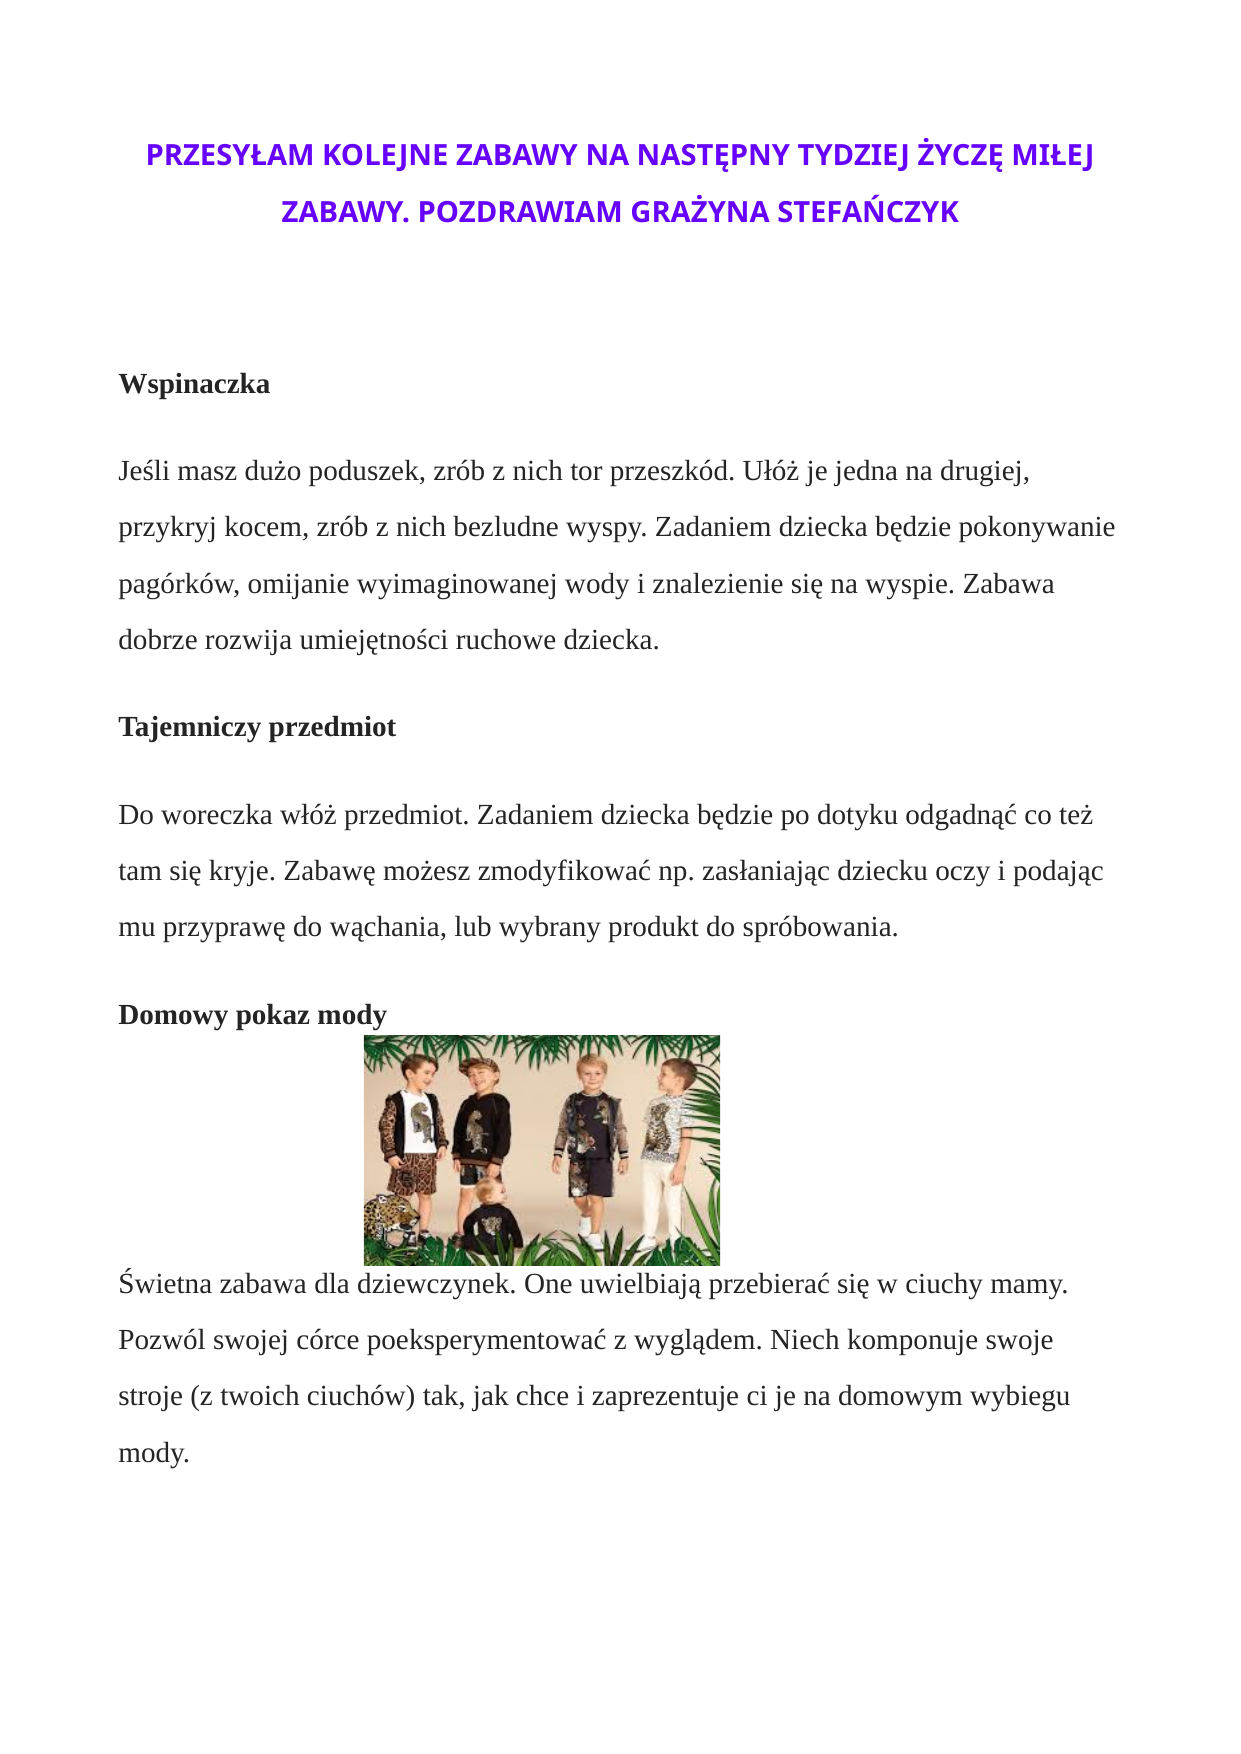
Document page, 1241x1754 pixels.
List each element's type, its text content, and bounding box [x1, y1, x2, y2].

picture [363, 1035, 721, 1266]
text Wspinaczka [118, 343, 1122, 399]
text Do woreczka włóż przedmiot. Zadaniem dziecka będzie po dotyku odgadnąć co też tam się kryje. Zabawę możesz zmodyfikować np. zasłaniając dziecku oczy i podając mu przyprawę do wąchania, lub wybrany produkt do spróbowania. [118, 774, 1122, 943]
text Jeśli masz dużo poduszek, zrób z nich tor przeszkód. Ułóż je jedna na drugiej, przykryj kocem, zrób z nich bezludne wyspy. Zadaniem dziecka będzie pokonywanie pagórków, omijanie wyimaginowanej wody i znalezienie się na wyspie. Zabawa dobrze rozwija umiejętności ruchowe dziecka. [118, 431, 1122, 656]
text PRZESYŁAM KOLEJNE ZABAWY NA NASTĘPNY TYDZIEJ ŻYCZĘ MIŁEJ ZABAWY. POZDRAWIAM GRAŻYNA STEFAŃCZYK [118, 118, 1122, 231]
text Tajemniczy przedmiot [118, 687, 1122, 743]
text Świetna zabawa dla dziewczynek. One uwielbiają przebierać się w ciuchy mamy. Pozwól swojej córce poeksperymentować z wyglądem. Niech komponuje swoje stroje (z twoich ciuchów) tak, jak chce i zaprezentuje ci je na domowym wybiegu mody. [118, 1062, 1122, 1468]
text Domowy pokaz mody [118, 974, 1122, 1031]
